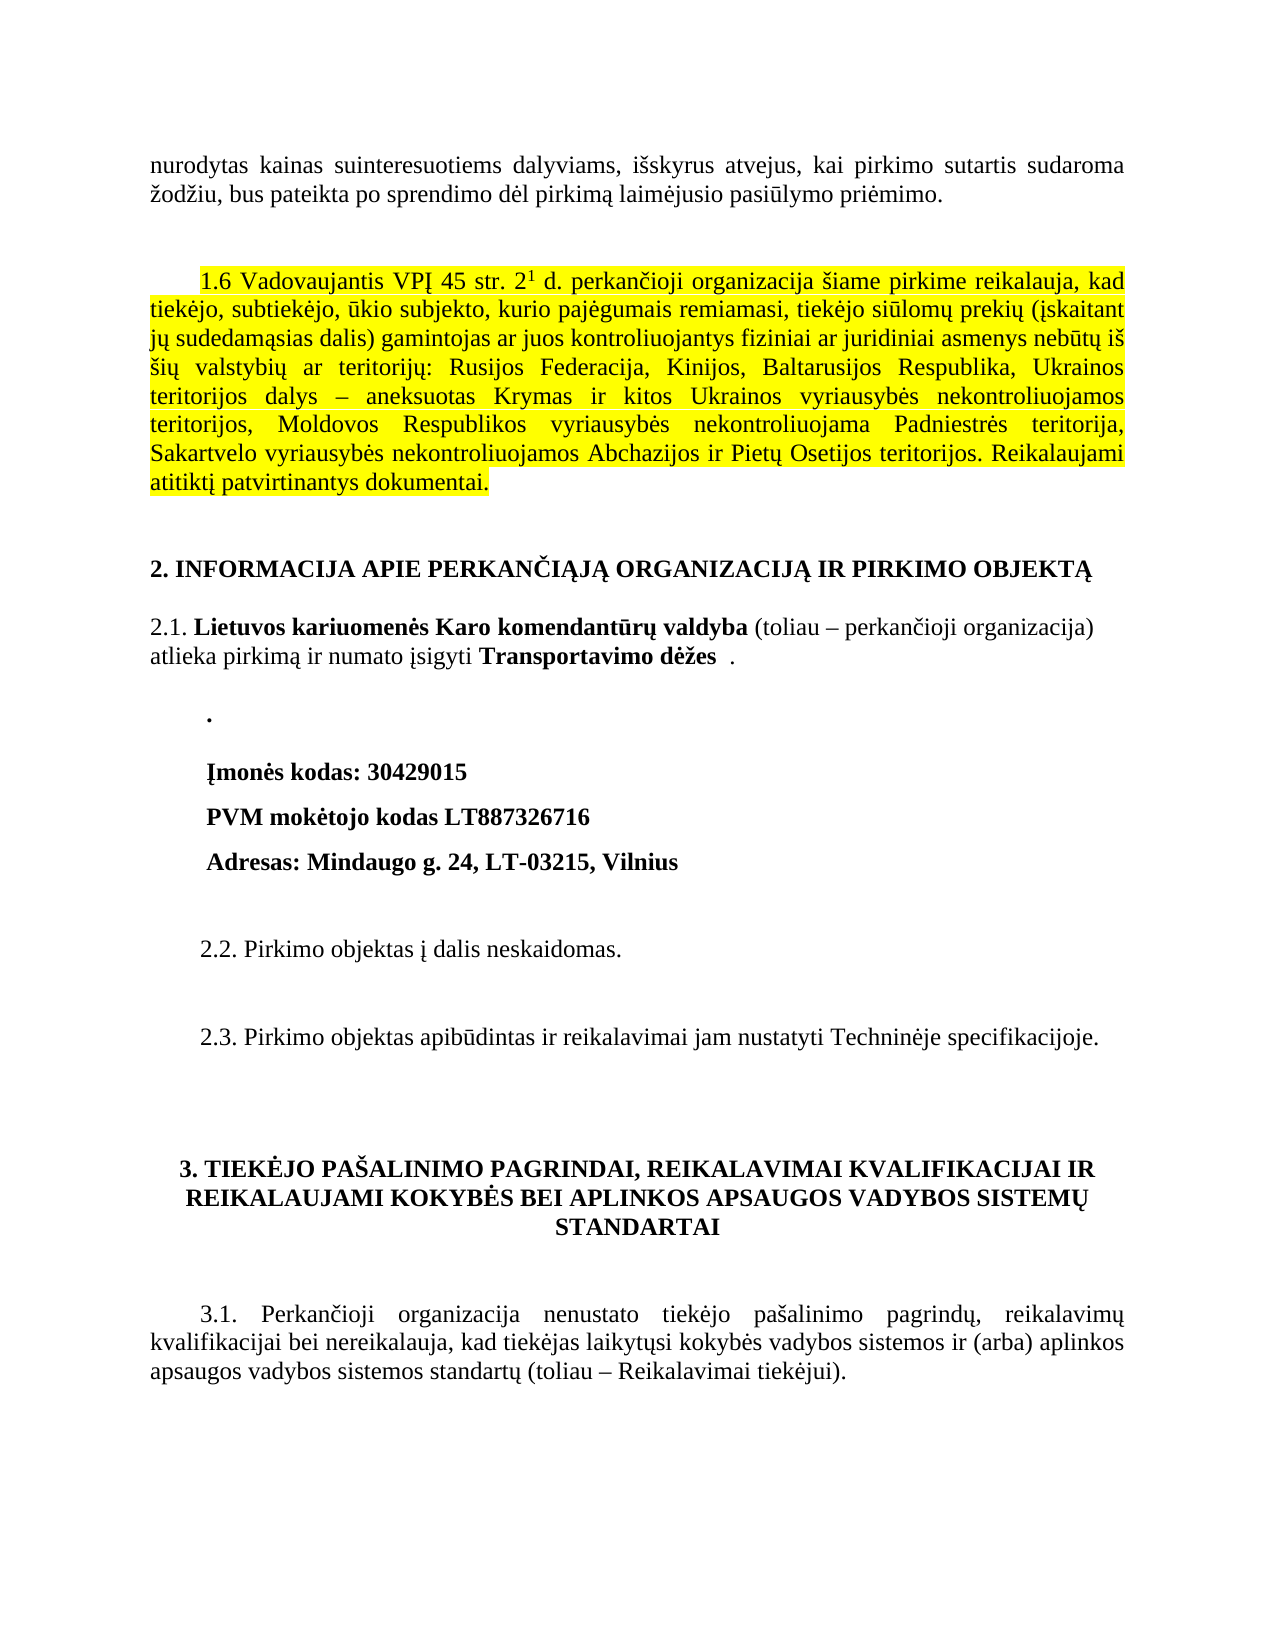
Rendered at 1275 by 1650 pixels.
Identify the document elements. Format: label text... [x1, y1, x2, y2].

text 1.6 Vadovaujantis VPĮ 45 str. 21 d. perkančioji organizacija šiame pirkime reikalauja, kad tiekėjo, subtiekėjo, ūkio subjekto, kurio pajėgumais remiamasi, tiekėjo siūlomų prekių (įskaitant jų sudedamąsias dalis) gamintojas ar juos kontroliuojantys fiziniai ar juridiniai asmenys nebūtų iš šių valstybių ar teritorijų: Rusijos Federacija, Kinijos, Baltarusijos Respublika, Ukrainos teritorijos dalys – aneksuotas Krymas ir kitos Ukrainos vyriausybės nekontroliuojamos teritorijos, Moldovos Respublikos vyriausybės nekontroliuojama Padniestrės teritorija, Sakartvelo vyriausybės nekontroliuojamos Abchazijos ir Pietų Osetijos teritorijos. Reikalaujami atitiktį patvirtinantys dokumentai. [150, 266, 1125, 496]
text 2. INFORMACIJA APIE PERKANČIĄJĄ ORGANIZACIJĄ IR PIRKIMO OBJEKTĄ [150, 554, 1125, 583]
text 2.1. Lietuvos kariuomenės Karo komendantūrų valdyba (toliau – perkančioji organizacija) atlieka pirkimą ir numato įsigyti Transportavimo dėžes . [150, 612, 1125, 669]
text 3.1. Perkančioji organizacija nenustato tiekėjo pašalinimo pagrindų, reikalavimų kvalifikacijai bei nereikalauja, kad tiekėjas laikytųsi kokybės vadybos sistemos ir (arba) aplinkos apsaugos vadybos sistemos standartų (toliau – Reikalavimai tiekėjui). [150, 1299, 1125, 1385]
text . [150, 699, 1125, 727]
text PVM mokėtojo kodas LT887326716 [150, 802, 1125, 831]
text nurodytas kainas suinteresuotiems dalyviams, išskyrus atvejus, kai pirkimo sutartis sudaroma žodžiu, bus pateikta po sprendimo dėl pirkimą laimėjusio pasiūlymo priėmimo. [150, 150, 1125, 207]
text Įmonės kodas: 30429015 [150, 757, 1125, 785]
text Adresas: Mindaugo g. 24, LT-03215, Vilnius [150, 847, 1125, 876]
text 2.3. Pirkimo objektas apibūdintas ir reikalavimai jam nustatyti Techninėje specifikacijoje. [150, 1022, 1125, 1050]
text 3. TIEKĖJO PAŠALINIMO PAGRINDAI, REIKALAVIMAI KVALIFIKACIJAI IR REIKALAUJAMI KOKYBĖS BEI APLINKOS APSAUGOS VADYBOS SISTEMŲ STANDARTAI [150, 1154, 1125, 1240]
text 2.2. Pirkimo objektas į dalis neskaidomas. [150, 934, 1125, 963]
